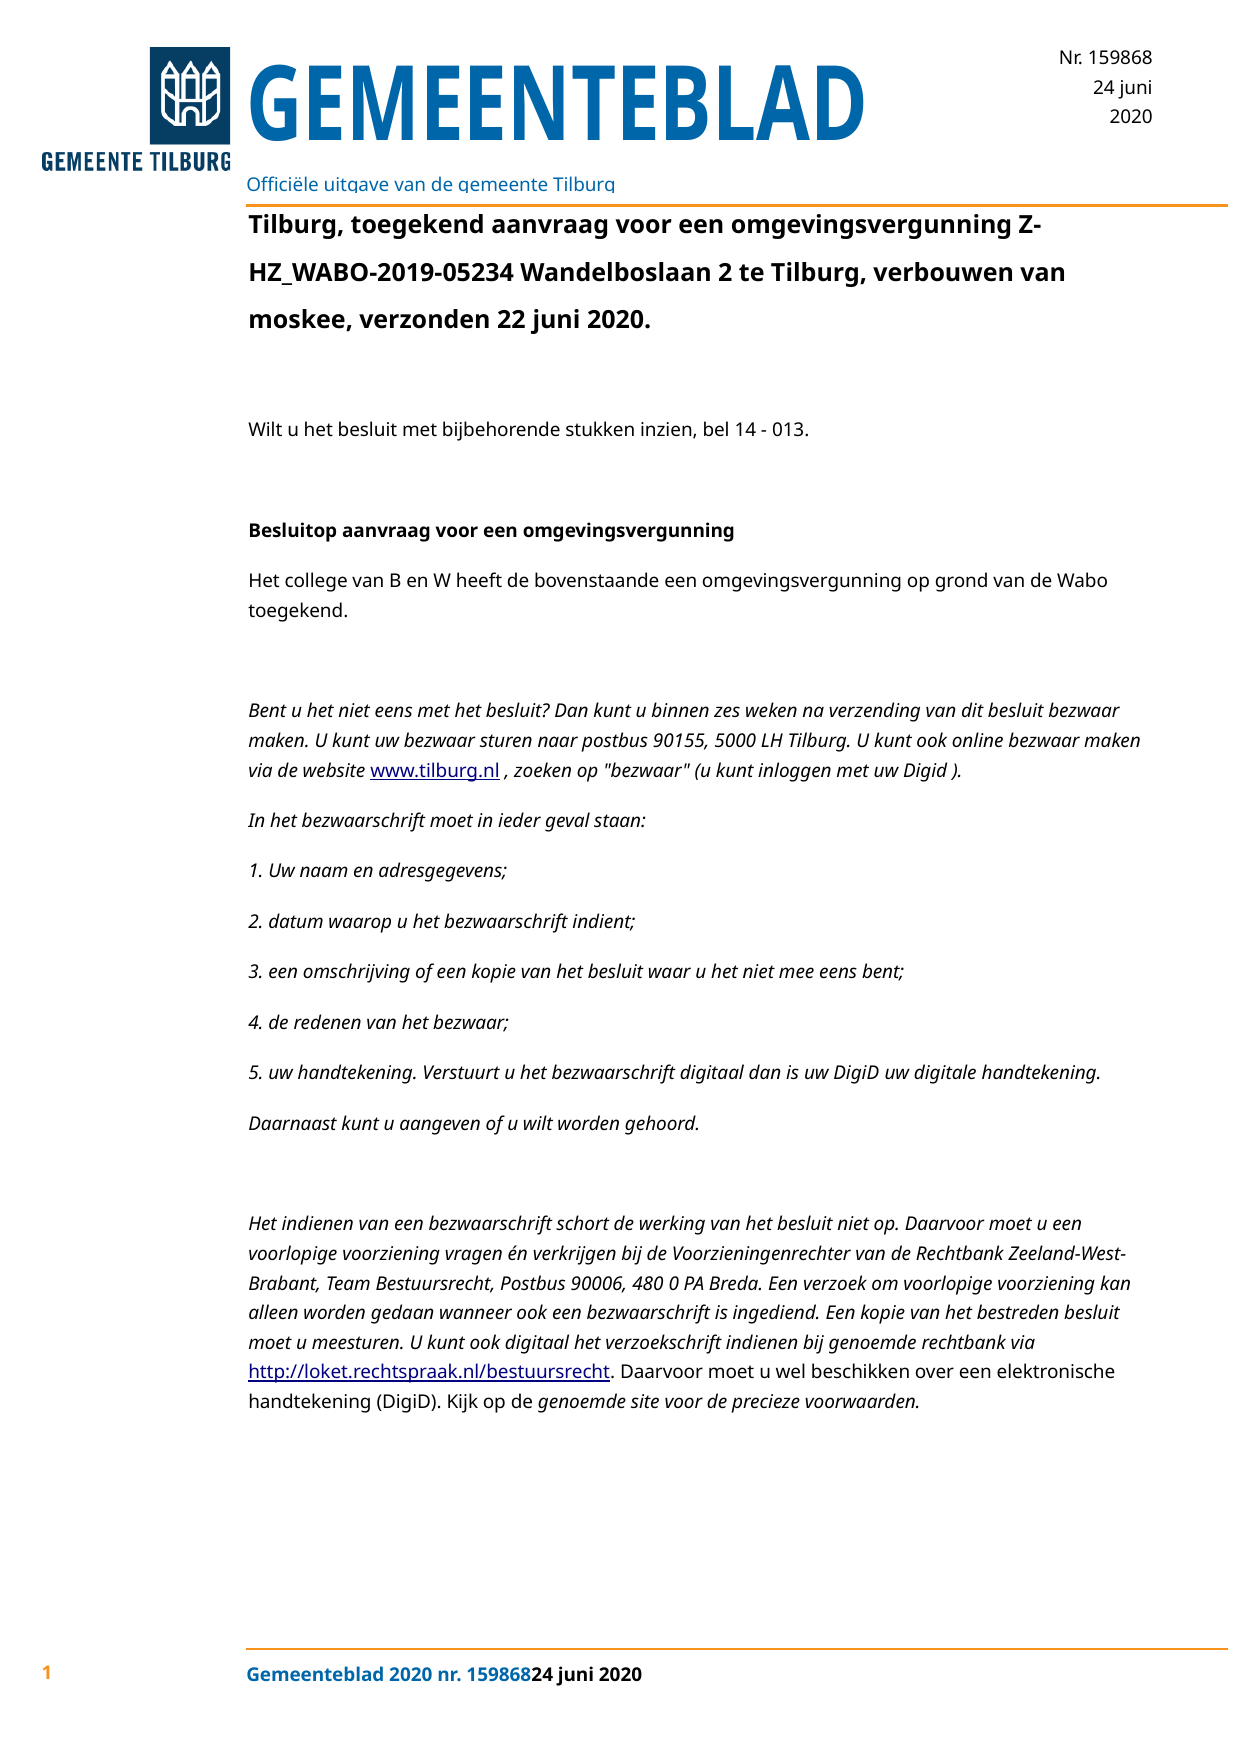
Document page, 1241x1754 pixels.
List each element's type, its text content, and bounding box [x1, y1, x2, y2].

text Wilt u het besluit met bijbehorende stukken inzien, bel 14 - 013. [248, 416, 1152, 442]
text 2. datum waarop u het bezwaarschrift indient; [248, 908, 1152, 934]
text 3. een omschrijving of een kopie van het besluit waar u het niet mee eens bent; [248, 958, 1152, 984]
text Het indienen van een bezwaarschrift schort de werking van het besluit niet op. Daarvoor moet u een voorlopige voorziening vragen én verkrijgen bij de Voorzieningenrechter van de Rechtbank Zeeland-West-Brabant, Team Bestuursrecht, Postbus 90006, 480 0 PA Breda. Een verzoek om voorlopige voorziening kan alleen worden gedaan wanneer ook een bezwaarschrift is ingediend. Een kopie van het bestreden besluit moet u meesturen. U kunt ook digitaal het verzoekschrift indienen bij genoemde rechtbank via http://loket.rechtspraak.nl/bestuursrecht. Daarvoor moet u wel beschikken over een elektronische handtekening (DigiD). Kijk op de genoemde site voor de precieze voorwaarden. [248, 1211, 1152, 1414]
text 4. de redenen van het bezwaar; [248, 1009, 1152, 1034]
text In het bezwaarschrift moet in ieder geval staan: [248, 807, 1152, 833]
text Bent u het niet eens met het besluit? Dan kunt u binnen zes weken na verzending van dit besluit bezwaar maken. U kunt uw bezwaar sturen naar postbus 90155, 5000 LH Tilburg. U kunt ook online bezwaar maken via de website www.tilburg.nl , zoeken op "bezwaar" (u kunt inloggen met uw Digid ). [248, 698, 1152, 782]
text Tilburg, toegekend aanvraag voor een omgevingsvergunning Z-HZ_WABO-2019-05234 Wandelboslaan 2 te Tilburg, verbouwen van moskee, verzonden 22 juni 2020. [248, 207, 1152, 336]
picture [41, 47, 231, 172]
text Het college van B en W heeft de bovenstaande een omgevingsvergunning op grond van de Wabo toegekend. [248, 567, 1152, 622]
text 5. uw handtekening. Verstuurt u het bezwaarschrift digitaal dan is uw DigiD uw digitale handtekening. [248, 1059, 1152, 1085]
text 1. Uw naam en adresgegevens; [248, 858, 1152, 883]
text Besluitop aanvraag voor een omgevingsvergunning [248, 517, 1152, 542]
text Daarnaast kunt u aangeven of u wilt worden gehoord. [248, 1110, 1152, 1135]
